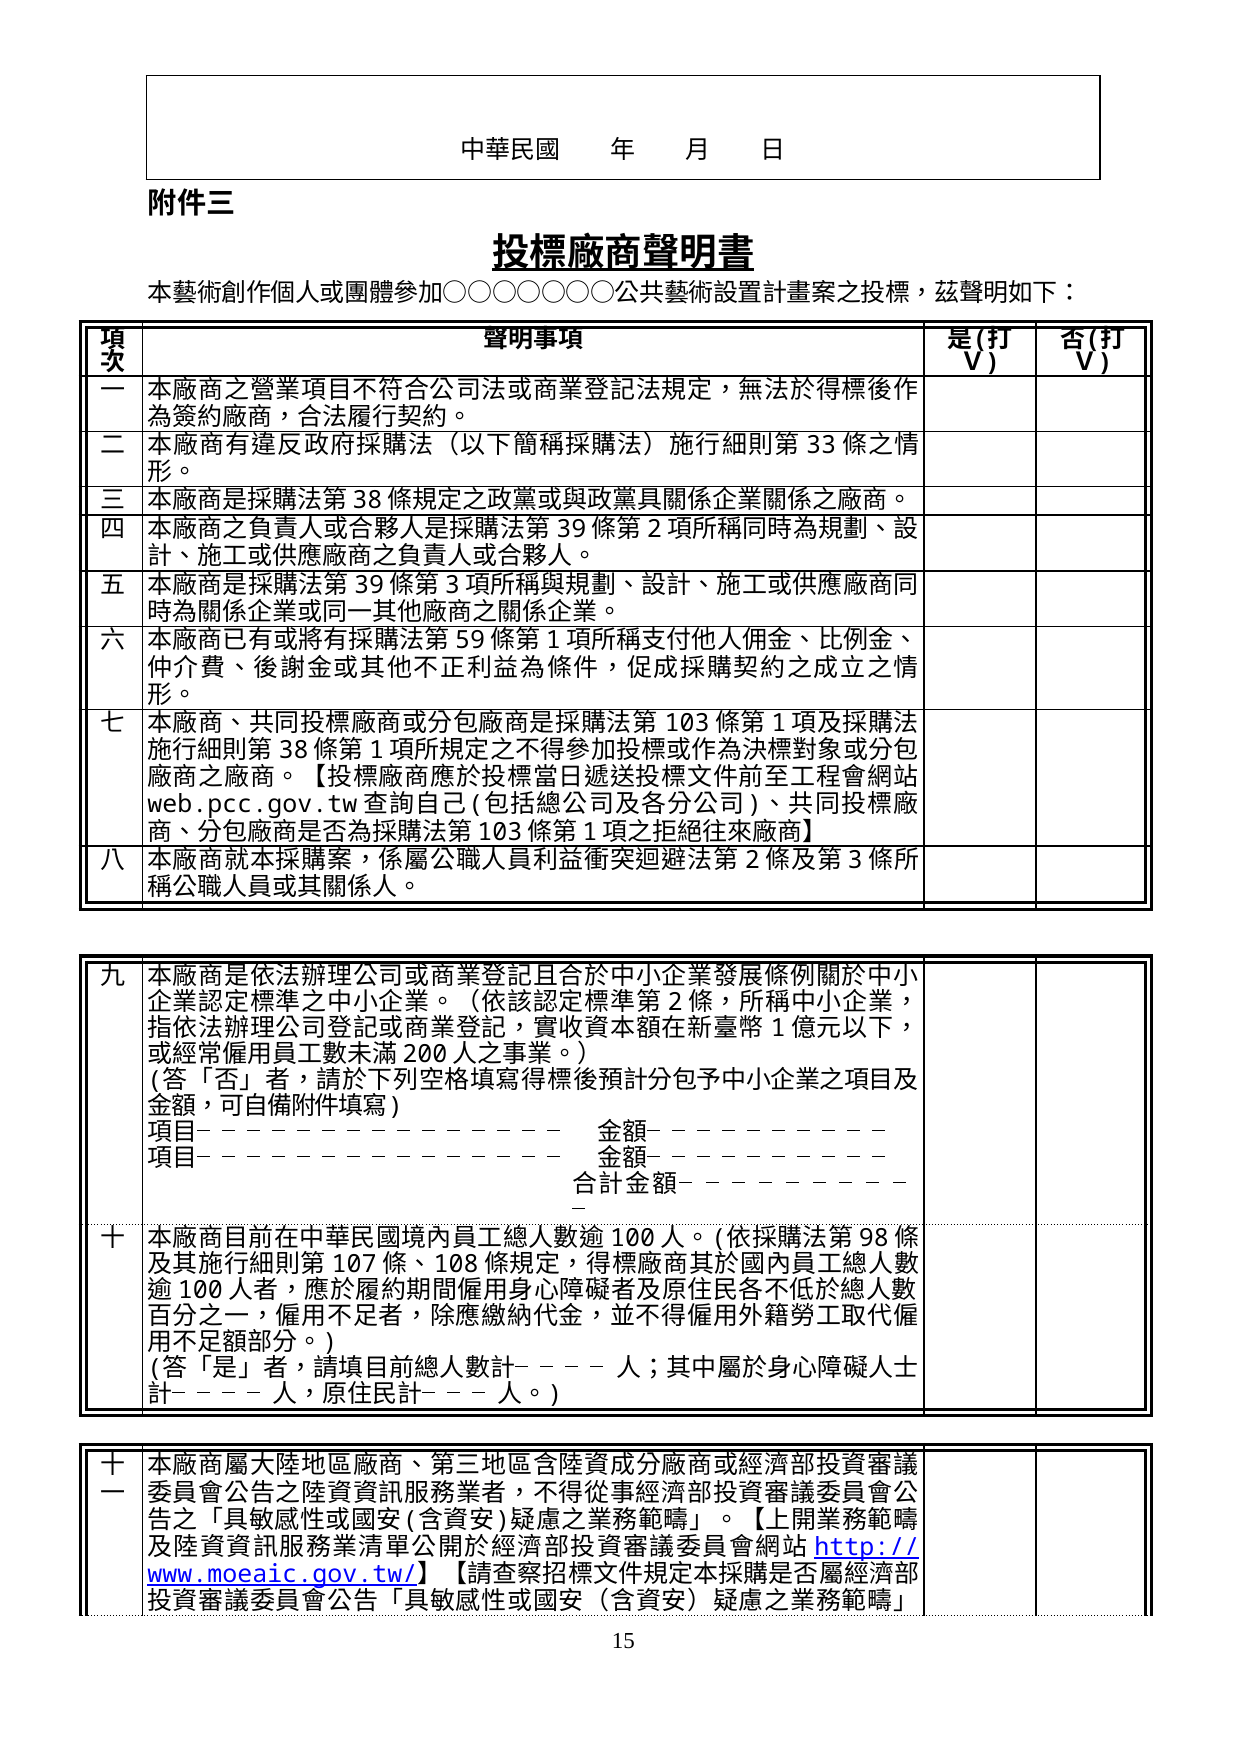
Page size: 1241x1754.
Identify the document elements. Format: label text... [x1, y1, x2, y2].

table_cell 七 [88, 710, 142, 845]
table_cell 本廠商之營業項目不符合公司法或商業登記法規定，無法於得標後作為簽約廠商，合法履行契約。 [143, 377, 923, 431]
table_cell [925, 627, 1035, 708]
table_cell [1037, 627, 1144, 708]
table_cell 本廠商是採購法第38條規定之政黨或與政黨具關係企業關係之廠商。 [143, 487, 923, 514]
table_cell [1037, 516, 1144, 570]
table_header 聲明事項 [143, 329, 923, 375]
table_cell [1037, 377, 1144, 431]
table_cell [1037, 432, 1144, 486]
table_cell [1037, 710, 1144, 845]
table_cell 本廠商已有或將有採購法第59條第1項所稱支付他人佣金、比例金、仲介費、後謝金或其他不正利益為條件，促成採購契約之成立之情形。 [143, 627, 923, 708]
table_header 是(打Ｖ) [925, 329, 1035, 375]
table_cell [925, 516, 1035, 570]
table_header [1037, 1446, 1149, 1615]
table_header [925, 964, 1035, 1224]
table_header [1037, 1452, 1144, 1615]
table_cell 十 [88, 1224, 142, 1407]
table_cell [1037, 1224, 1144, 1407]
table_cell [925, 1224, 1035, 1407]
table_cell 本廠商是採購法第39條第3項所稱與規劃、設計、施工或供應廠商同時為關係企業或同一其他廠商之關係企業。 [143, 572, 923, 626]
table_cell 本廠商有違反政府採購法（以下簡稱採購法）施行細則第33條之情形。 [143, 432, 923, 486]
table_cell 六 [88, 627, 142, 708]
table_header 九 [83, 958, 142, 1224]
table_cell 二 [88, 432, 142, 486]
table_cell [1037, 572, 1144, 626]
text 投標廠商聲明書 [148, 222, 1098, 276]
table_header 本廠商屬大陸地區廠商、第三地區含陸資成分廠商或經濟部投資審議委員會公告之陸資資訊服務業者，不得從事經濟部投資審議委員會公告之「具敏感性或國安(含資安)疑慮之業務範疇」。【上開業務範疇及陸資資訊服務業清單公開於經濟部投資審議委員會網站http://www.moeaic.gov.tw/】【請查察招標文件規定本採購是否屬經濟部投資審議委員會公告「具敏感性或國安（含資安）疑慮之業務範疇」 [143, 1452, 923, 1615]
table_header [925, 1452, 1035, 1615]
table_cell [1037, 487, 1144, 514]
table_header 本廠商是依法辦理公司或商業登記且合於中小企業發展條例關於中小企業認定標準之中小企業。（依該認定標準第2條，所稱中小企業，指依法辦理公司登記或商業登記，實收資本額在新臺幣1億元以下，或經常僱用員工數未滿200人之事業。） (答「否」者，請於下列空格填寫得標後預計分包予中小企業之項目及金額，可自備附件填寫) 項目╴╴╴╴╴╴╴╴╴╴╴╴╴╴╴ 金額╴╴╴╴╴╴╴╴╴╴ 項目╴╴╴╴╴╴╴╴╴╴╴╴╴╴╴ 金額╴╴╴╴╴╴╴╴╴╴ 合計金額╴╴╴╴╴╴╴╴╴╴ [143, 964, 923, 1224]
table_cell [925, 847, 1035, 901]
table_header 否(打Ｖ) [1037, 323, 1149, 375]
table_cell 本廠商之負責人或合夥人是採購法第39條第2項所稱同時為規劃、設計、施工或供應廠商之負責人或合夥人。 [143, 516, 923, 570]
table_cell [925, 572, 1035, 626]
table_cell 一 [88, 377, 142, 431]
table_cell 本廠商、共同投標廠商或分包廠商是採購法第103條第1項及採購法施行細則第38條第1項所規定之不得參加投標或作為決標對象或分包廠商之廠商。【投標廠商應於投標當日遞送投標文件前至工程會網站web.pcc.gov.tw查詢自己(包括總公司及各分公司)、共同投標廠商、分包廠商是否為採購法第103條第1項之拒絕往來廠商】 [143, 710, 923, 845]
table_header 十一 [83, 1446, 142, 1615]
text 附件三 [148, 180, 1098, 222]
table_cell 本廠商就本採購案，係屬公職人員利益衝突迴避法第2條及第3條所稱公職人員或其關係人。 [143, 847, 923, 901]
table_cell [1037, 847, 1144, 901]
table_cell 八 [88, 847, 142, 901]
table_cell [925, 432, 1035, 486]
table_cell 五 [88, 572, 142, 626]
table_cell [925, 377, 1035, 431]
table_header [1037, 958, 1149, 1224]
text 本藝術創作個人或團體參加○○○○○○○公共藝術設置計畫案之投標，茲聲明如下： [148, 276, 1098, 307]
table_header 項次 [83, 323, 142, 375]
table_cell 三 [88, 487, 142, 514]
table_header [1037, 964, 1144, 1224]
table_cell [925, 710, 1035, 845]
table_cell 四 [88, 516, 142, 570]
table_cell 本廠商目前在中華民國境內員工總人數逾100人。(依採購法第98條及其施行細則第107條、108條規定，得標廠商其於國內員工總人數逾100人者，應於履約期間僱用身心障礙者及原住民各不低於總人數百分之一，僱用不足者，除應繳納代金，並不得僱用外籍勞工取代僱用不足額部分。) (答「是」者，請填目前總人數計╴╴╴╴人；其中屬於身心障礙人士計╴╴╴╴人，原住民計╴╴╴人。) [143, 1224, 923, 1407]
table_cell 中華民國 年 月 日 [147, 76, 1099, 178]
table_cell [925, 487, 1035, 514]
